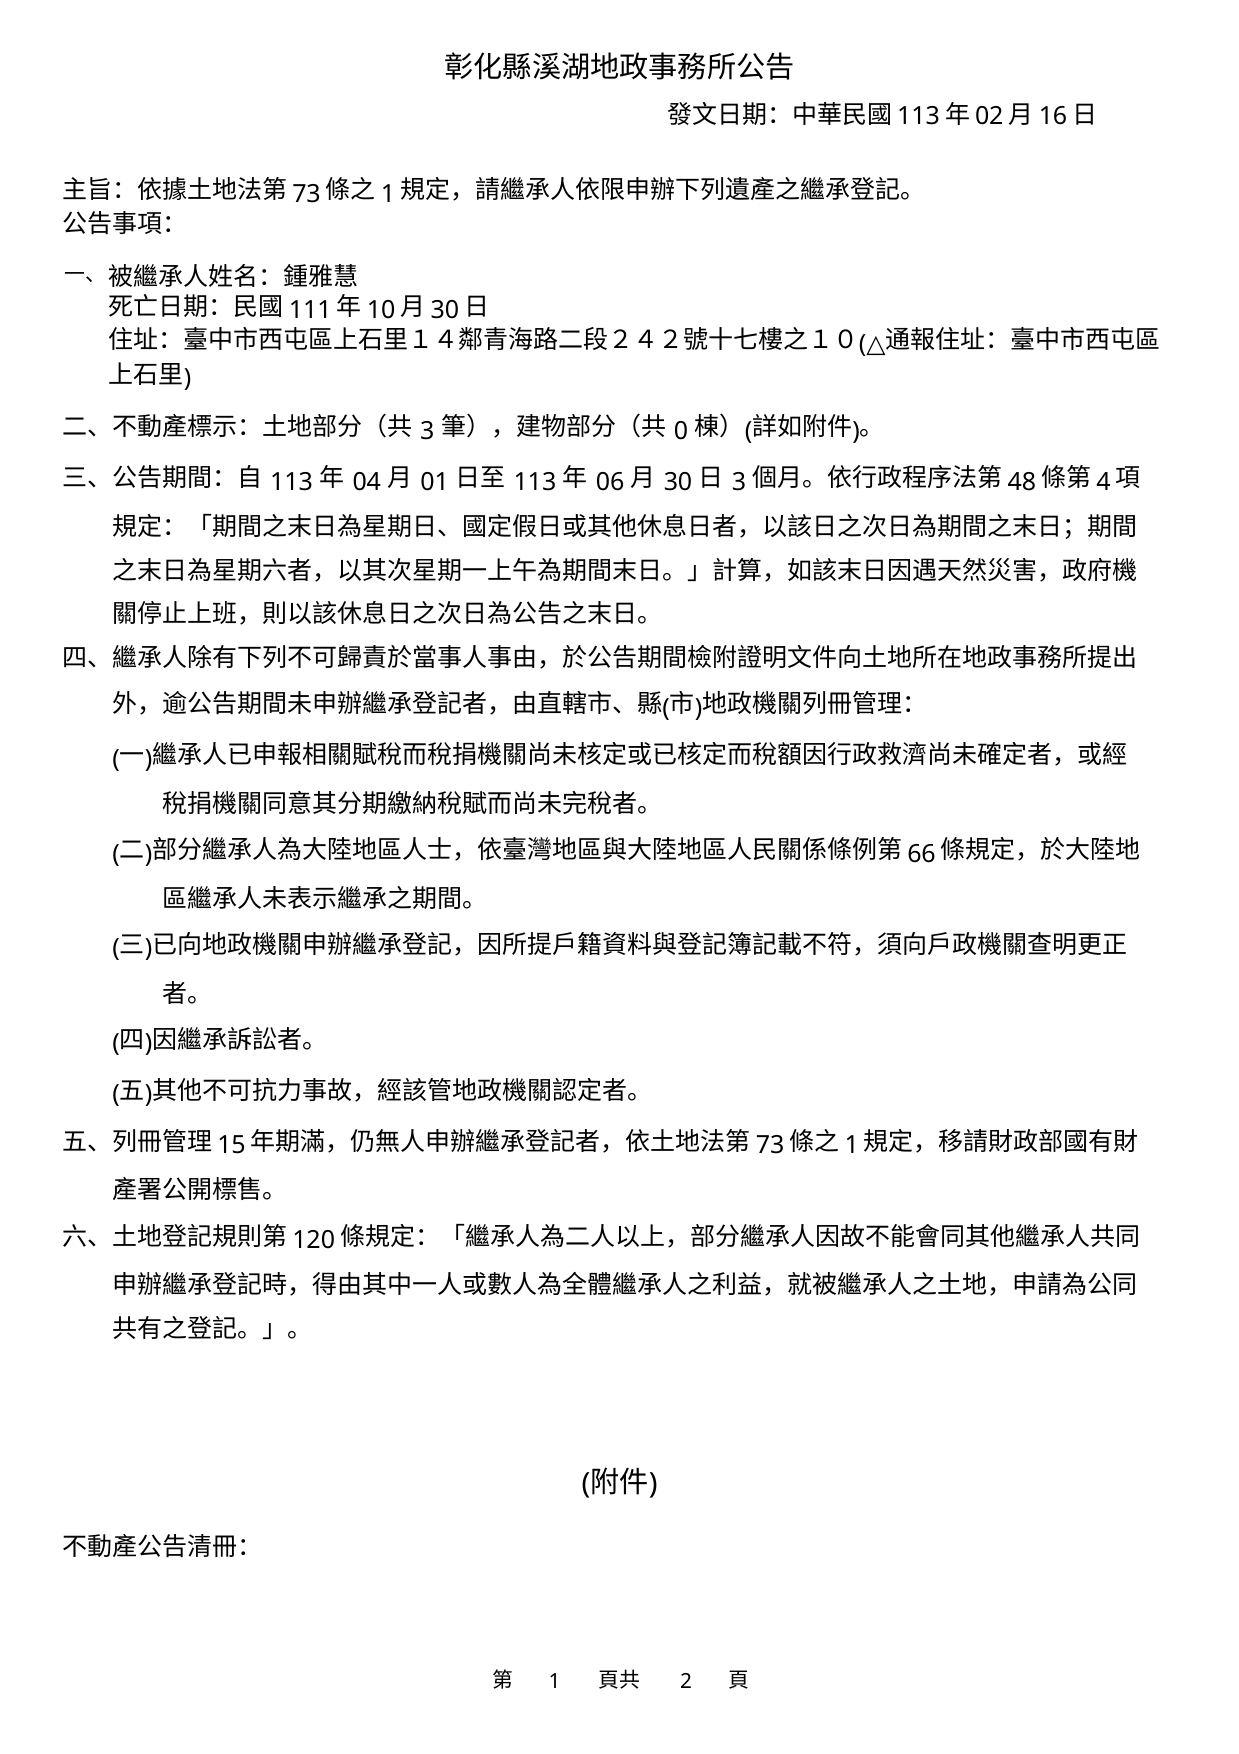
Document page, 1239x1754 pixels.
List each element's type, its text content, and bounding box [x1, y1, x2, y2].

table_cell 二、不動產標示：土地部分（共 3 筆），建物部分（共 0 棟）(詳如附件)。 三、公告期間：自 113 年 04 月 01 日至 113 年 06 月 30 日 3 個月。依行政程序法第48條第4項 規定：「期間之末日為星期日、國定假日或其他休息日者，以該日之次日為期間之末日；期間 之末日為星期六者，以其次星期一上午為期間末日。」計算，如該末日因遇天然災害，政府機 關停止上班，則以該休息日之次日為公告之末日。 四、繼承人除有下列不可歸責於當事人事由，於公告期間檢附證明文件向土地所在地政事務所提出 外，逾公告期間未申辦繼承登記者，由直轄市、縣(市)地政機關列冊管理： (一)繼承人已申報相關賦稅而稅捐機關尚未核定或已核定而稅額因行政救濟尚未確定者，或經 稅捐機關同意其分期繳納稅賦而尚未完稅者。 (二)部分繼承人為大陸地區人士，依臺灣地區與大陸地區人民關係條例第66條規定，於大陸地 區繼承人未表示繼承之期間。 (三)已向地政機關申辦繼承登記，因所提戶籍資料與登記簿記載不符，須向戶政機關查明更正 者。 (四)因繼承訴訟者。 (五)其他不可抗力事故，經該管地政機關認定者。 五、列冊管理15年期滿，仍無人申辦繼承登記者，依土地法第73條之1規定，移請財政部國有財 產署公開標售。 六、土地登記規則第120條規定：「繼承人為二人以上，部分繼承人因故不能會同其他繼承人共同 申辦繼承登記時，得由其中一人或數人為全體繼承人之利益，就被繼承人之土地，申請為公同 共有之登記。」。 [62, 413, 1177, 1411]
table_cell (附件) [62, 1452, 1177, 1513]
table_cell [0, 314, 62, 412]
table_cell [1177, 413, 1239, 1411]
table_cell [483, 1411, 523, 1452]
table_cell 頁共 [585, 1660, 653, 1701]
table_cell [759, 1660, 1177, 1701]
table_cell 發文日期：中華民國113年02月16日 [667, 95, 1177, 135]
table_header [653, 0, 667, 41]
table_cell 2 [653, 1660, 718, 1701]
table_header [1177, 0, 1239, 41]
table_header [523, 0, 585, 41]
table_cell [653, 135, 667, 176]
table_cell 第 [483, 1660, 523, 1701]
table_cell [718, 1585, 759, 1660]
table_cell 彰化縣溪湖地政事務所公告 [62, 41, 1177, 94]
table_header [759, 0, 1177, 41]
table_cell [667, 135, 718, 176]
table_cell [718, 135, 759, 176]
table_cell [483, 135, 523, 176]
table_cell [0, 95, 62, 135]
table_cell 1 [523, 1660, 585, 1701]
table_cell [523, 1585, 585, 1660]
table_cell [62, 95, 109, 135]
table_cell [1177, 176, 1239, 262]
table_cell [585, 1411, 653, 1452]
table_cell 頁 [718, 1660, 759, 1701]
table_cell 一、 [62, 263, 109, 313]
table_cell [523, 95, 585, 135]
table_cell [1177, 135, 1239, 176]
table_cell [718, 1411, 759, 1452]
table_cell [653, 1585, 667, 1660]
table_header [109, 0, 482, 41]
table_cell [1177, 314, 1239, 412]
table_cell [0, 176, 62, 262]
table_cell [0, 1660, 62, 1701]
table_header [62, 0, 109, 41]
table_cell [653, 1411, 667, 1452]
table_header [585, 0, 653, 41]
table_cell [1177, 1411, 1239, 1452]
table_header [667, 0, 718, 41]
table_cell [483, 95, 523, 135]
table_cell [1177, 1513, 1239, 1585]
table_cell [1177, 263, 1239, 274]
table_cell [759, 135, 1177, 176]
table_cell [109, 1585, 482, 1660]
table_cell [653, 95, 667, 135]
table_cell [483, 1585, 523, 1660]
table_cell [1177, 41, 1239, 94]
table_cell [0, 41, 62, 94]
table_cell [0, 1411, 62, 1452]
table_cell [109, 1411, 482, 1452]
table_cell [109, 135, 482, 176]
table_header [483, 0, 523, 41]
table_cell [667, 1585, 718, 1660]
table_cell [109, 1660, 482, 1701]
table_cell [667, 1411, 718, 1452]
table_cell [0, 263, 62, 274]
table_cell [523, 135, 585, 176]
table_cell [0, 1585, 62, 1660]
table_cell [759, 1585, 1177, 1660]
table_cell [1177, 95, 1239, 135]
table_cell [0, 1452, 62, 1513]
table_cell [0, 413, 62, 1411]
table_cell 不動產公告清冊： [62, 1513, 1177, 1585]
table_cell [62, 1411, 109, 1452]
table_header [718, 0, 759, 41]
table_cell [523, 1411, 585, 1452]
table_cell [1177, 1660, 1239, 1701]
table_cell [0, 1513, 62, 1585]
table_cell [585, 1585, 653, 1660]
table_cell [1177, 1452, 1239, 1513]
table_cell [1177, 1585, 1239, 1660]
table_header [0, 0, 62, 41]
table_cell [759, 1411, 1177, 1452]
table_cell [62, 1660, 109, 1701]
table_cell [585, 135, 653, 176]
table_cell [62, 135, 109, 176]
table_cell [585, 95, 653, 135]
table_cell [0, 135, 62, 176]
table_cell 主旨：依據土地法第73條之1規定，請繼承人依限申辦下列遺產之繼承登記。 公告事項： [62, 176, 1177, 262]
table_cell [109, 95, 482, 135]
table_cell [62, 1585, 109, 1660]
table_cell [0, 275, 62, 313]
table_cell [62, 314, 109, 412]
table_cell 被繼承人姓名：鍾雅慧 死亡日期：民國111年10月30日 住址：臺中市西屯區上石里１４鄰青海路二段２４２號十七樓之１０(△通報住址：臺中市西屯區上石里) [109, 263, 1177, 412]
table_cell [1177, 275, 1239, 313]
